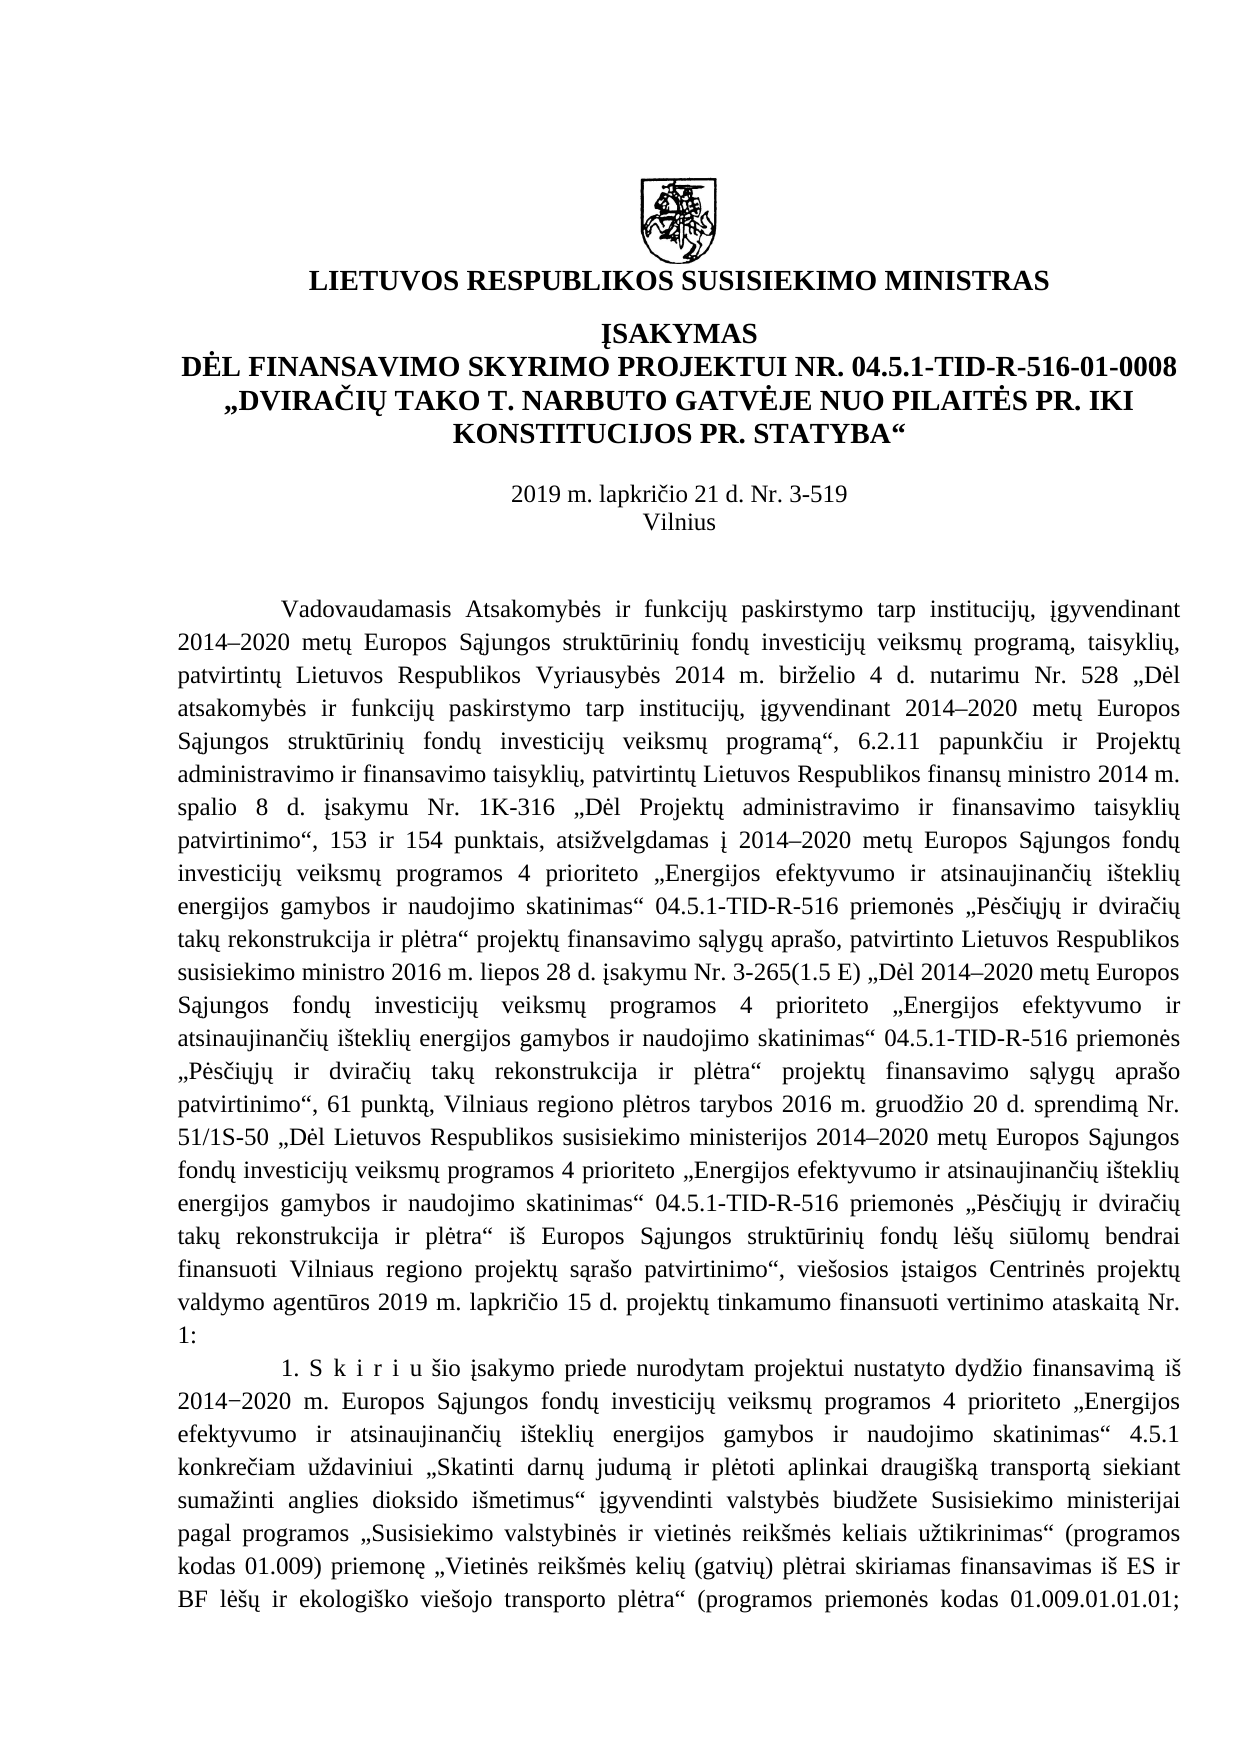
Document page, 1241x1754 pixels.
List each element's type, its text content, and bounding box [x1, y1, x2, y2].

text LIETUVOS RESPUBLIKOS SUSISIEKIMO MINISTRAS [177, 263, 1181, 297]
text DĖL FINANSAVIMO SKYRIMO PROJEKTUI NR. 04.5.1-TID-R-516-01-0008 „DVIRAČIŲ TAKO T. NARBUTO GATVĖJE NUO PILAITĖS PR. IKI KONSTITUCIJOS PR. STATYBA“ [177, 349, 1181, 450]
text Vadovaudamasis Atsakomybės ir funkcijų paskirstymo tarp institucijų, įgyvendinant 2014–2020 metų Europos Sąjungos struktūrinių fondų investicijų veiksmų programą, taisyklių, patvirtintų Lietuvos Respublikos Vyriausybės 2014 m. birželio 4 d. nutarimu Nr. 528 „Dėl atsakomybės ir funkcijų paskirstymo tarp institucijų, įgyvendinant 2014–2020 metų Europos Sąjungos struktūrinių fondų investicijų veiksmų programą“, 6.2.11 papunkčiu ir Projektų administravimo ir finansavimo taisyklių, patvirtintų Lietuvos Respublikos finansų ministro 2014 m. spalio 8 d. įsakymu Nr. 1K-316 „Dėl Projektų administravimo ir finansavimo taisyklių patvirtinimo“, 153 ir 154 punktais, atsižvelgdamas į 2014–2020 metų Europos Sąjungos fondų investicijų veiksmų programos 4 prioriteto „Energijos efektyvumo ir atsinaujinančių išteklių energijos gamybos ir naudojimo skatinimas“ 04.5.1-TID-R-516 priemonės „Pėsčiųjų ir dviračių takų rekonstrukcija ir plėtra“ projektų finansavimo sąlygų aprašo, patvirtinto Lietuvos Respublikos susisiekimo ministro 2016 m. liepos 28 d. įsakymu Nr. 3-265(1.5 E) „Dėl 2014–2020 metų Europos Sąjungos fondų investicijų veiksmų programos 4 prioriteto „Energijos efektyvumo ir atsinaujinančių išteklių energijos gamybos ir naudojimo skatinimas“ 04.5.1-TID-R-516 priemonės „Pėsčiųjų ir dviračių takų rekonstrukcija ir plėtra“ projektų finansavimo sąlygų aprašo patvirtinimo“, 61 punktą, Vilniaus regiono plėtros tarybos 2016 m. gruodžio 20 d. sprendimą Nr. 51/1S-50 „Dėl Lietuvos Respublikos susisiekimo ministerijos 2014–2020 metų Europos Sąjungos fondų investicijų veiksmų programos 4 prioriteto „Energijos efektyvumo ir atsinaujinančių išteklių energijos gamybos ir naudojimo skatinimas“ 04.5.1-TID-R-516 priemonės „Pėsčiųjų ir dviračių takų rekonstrukcija ir plėtra“ iš Europos Sąjungos struktūrinių fondų lėšų siūlomų bendrai finansuoti Vilniaus regiono projektų sąrašo patvirtinimo“, viešosios įstaigos Centrinės projektų valdymo agentūros 2019 m. lapkričio 15 d. projektų tinkamumo finansuoti vertinimo ataskaitą Nr. 1: [177, 594, 1181, 1349]
text ĮSAKYMAS [177, 316, 1181, 349]
text 2019 m. lapkričio 21 d. Nr. 3-519 [177, 479, 1181, 507]
text Vilnius [177, 507, 1181, 536]
text 1. Skiriu šio įsakymo priede nurodytam projektui nustatyto dydžio finansavimą iš 2014−2020 m. Europos Sąjungos fondų investicijų veiksmų programos 4 prioriteto „Energijos efektyvumo ir atsinaujinančių išteklių energijos gamybos ir naudojimo skatinimas“ 4.5.1 konkrečiam uždaviniui „Skatinti darnų judumą ir plėtoti aplinkai draugišką transportą siekiant sumažinti anglies dioksido išmetimus“ įgyvendinti valstybės biudžete Susisiekimo ministerijai pagal programos „Susisiekimo valstybinės ir vietinės reikšmės keliais užtikrinimas“ (programos kodas 01.009) priemonę „Vietinės reikšmės kelių (gatvių) plėtrai skiriamas finansavimas iš ES ir BF lėšų ir ekologiško viešojo transporto plėtra“ (programos priemonės kodas 01.009.01.01.01; [177, 1353, 1181, 1613]
